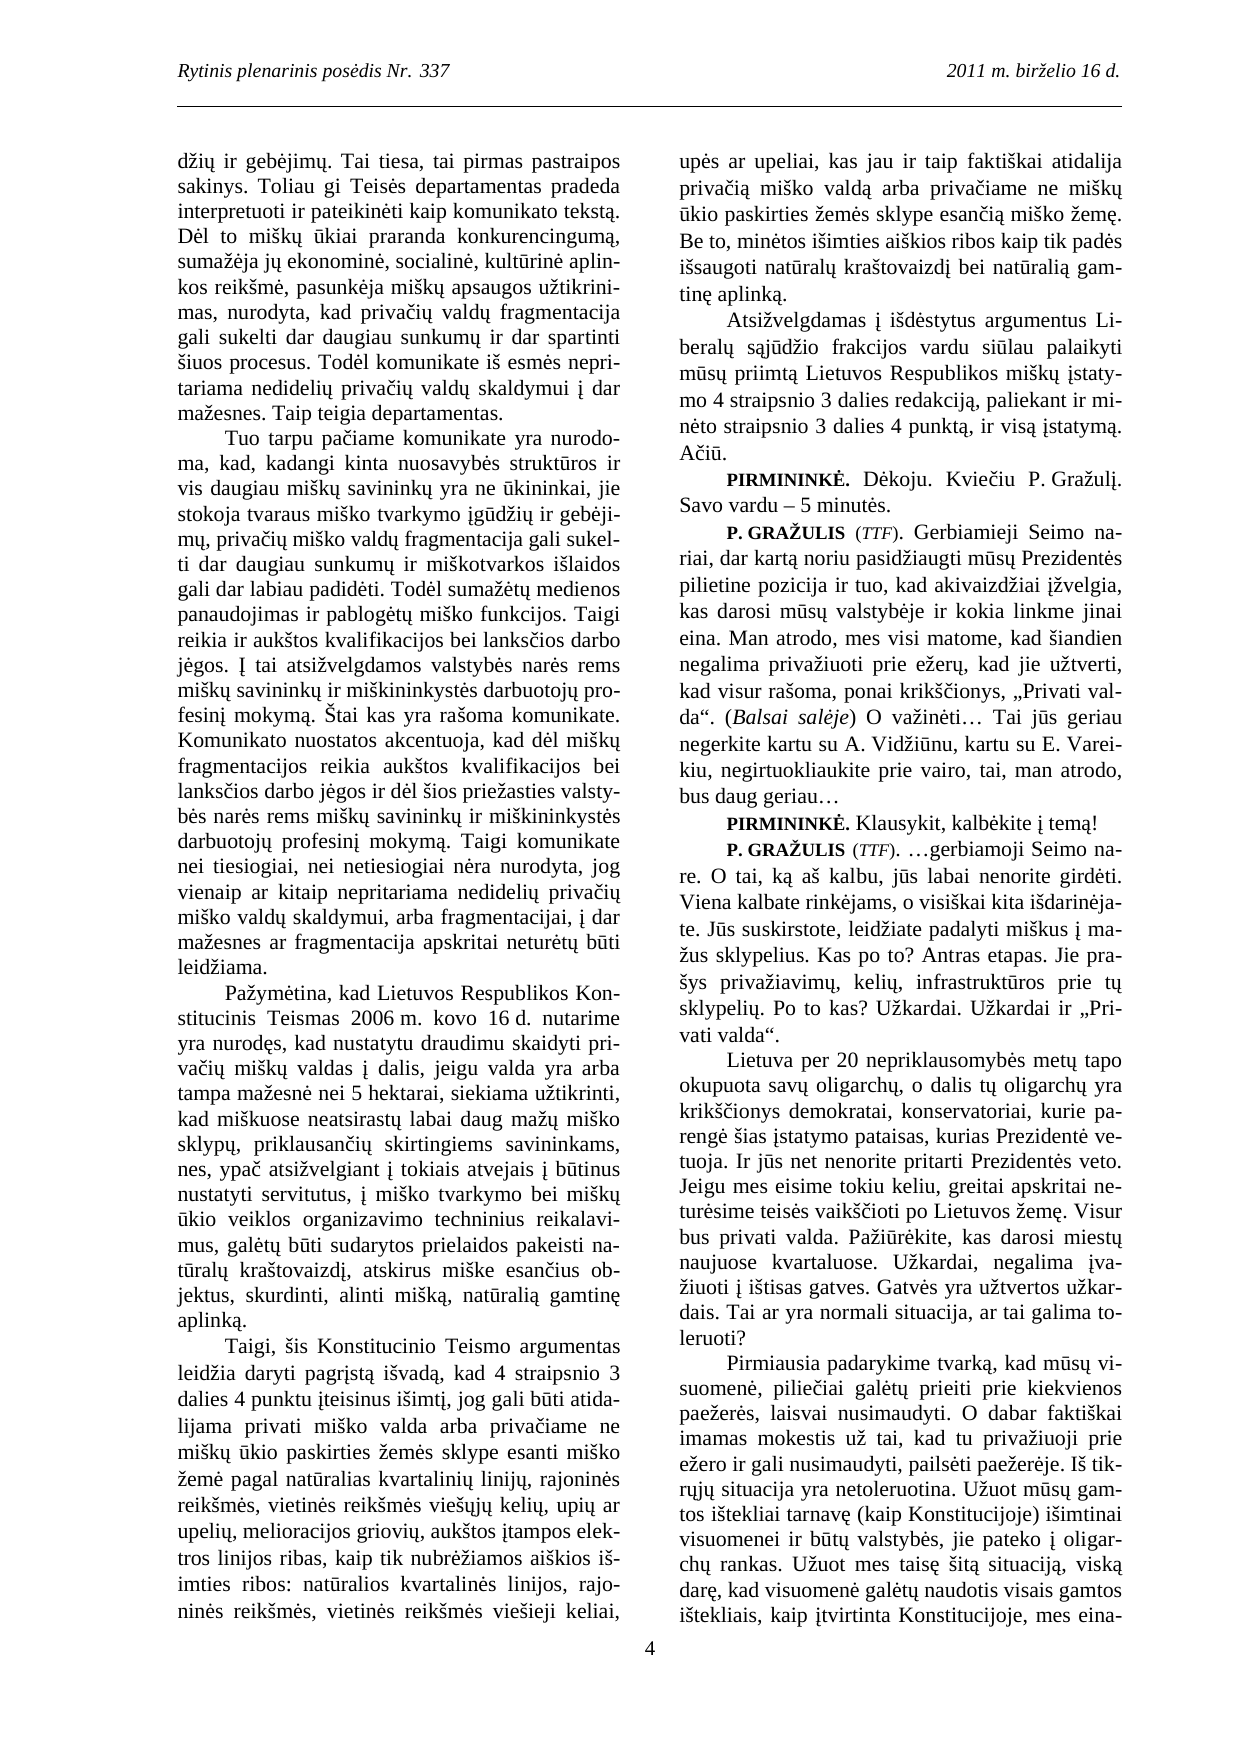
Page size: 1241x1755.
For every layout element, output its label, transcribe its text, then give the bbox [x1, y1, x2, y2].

text džių ir ge­bė­ji­mų. Tai tie­sa, tai pir­mas pa­strai­pos sa­ki­nys. To­liau gi Tei­sės de­par­ta­men­tas pra­de­da in­ter­pre­tuo­ti ir pa­tei­ki­nė­ti kaip ko­mu­ni­ka­to teks­tą. Dėl to miš­kų ūkiai pra­ran­da kon­ku­ren­cin­gu­mą, su­ma­žė­ja jų eko­no­mi­nė, so­cia­li­nė, kul­tū­ri­nė ap­lin­kos reikš­mė, pa­sun­kė­ja miš­kų ap­sau­gos už­tik­ri­ni­mas, nu­ro­dy­ta, kad pri­va­čių val­dų frag­men­ta­ci­ja ga­li su­kel­ti dar dau­giau sun­ku­mų ir dar spar­tin­ti šiuos pro­ce­sus. To­dėl ko­mu­ni­ka­te iš es­mės ne­pri­ta­ria­ma ne­di­de­lių pri­va­čių val­dų skal­dy­mui į dar ma­žes­nes. Taip tei­gia de­par­ta­men­tas. [177, 148, 620, 425]
text At­si­žvelg­da­mas į iš­dės­ty­tus ar­gu­men­tus Li­be­ra­lų są­jū­džio frak­ci­jos var­du siū­lau pa­lai­ky­ti mū­sų pri­im­tą Lie­tu­vos Res­pub­li­kos miš­kų įsta­ty­mo 4 straips­nio 3 da­lies re­dak­ci­ją, pa­lie­kant ir mi­nė­to straips­nio 3 da­lies 4 punk­tą, ir vi­są įsta­ty­mą. Ačiū. [679, 306, 1122, 465]
text Pa­žy­mė­ti­na, kad Lie­tu­vos Res­pub­li­kos Kon­sti­tu­ci­nis Teis­mas 2006 m. ko­vo 16 d. nu­ta­ri­me yra nu­ro­dęs, kad nu­sta­ty­tu drau­di­mu skai­dy­ti pri­va­čių miš­kų val­das į da­lis, jei­gu val­da yra ar­ba tam­pa ma­žes­nė nei 5 hek­ta­rai, sie­kia­ma už­tik­rin­ti, kad miš­kuo­se ne­at­si­ras­tų la­bai daug ma­žų miš­ko skly­pų, pri­klau­san­čių skir­tin­giems sa­vi­nin­kams, nes, ypač at­si­žvel­giant į to­kiais at­ve­jais į bū­ti­nus nu­sta­ty­ti ser­vi­tu­tus, į miš­ko tvar­ky­mo bei miš­kų ūkio veik­los or­ga­ni­za­vi­mo tech­ni­nius rei­ka­la­vi­mus, ga­lė­tų bū­ti su­da­ry­tos prie­lai­dos pa­keis­ti na­tū­ra­lų kraš­to­vaiz­dį, at­ski­rus miš­ke esan­čius ob­jektus, skur­din­ti, alin­ti miš­ką, na­tū­ra­lią gam­ti­nę ap­lin­ką. [177, 979, 620, 1332]
text upės ar upe­liai, kas jau ir taip fak­tiš­kai ati­da­li­ja pri­va­čią miš­ko val­dą ar­ba pri­va­čia­me ne miš­kų ūkio pa­skir­ties že­mės skly­pe esan­čią miš­ko že­mę. Be to, mi­nė­tos iš­im­ties aiš­kios ri­bos kaip tik pa­dės iš­sau­go­ti na­tū­ra­lų kraš­to­vaiz­dį bei na­tū­ra­lią gam­ti­nę ap­lin­ką. [679, 148, 1122, 306]
text Tai­gi, šis Kon­sti­tu­ci­nio Teis­mo ar­gu­men­tas lei­džia da­ry­ti pa­grįs­tą iš­va­dą, kad 4 straips­nio 3 da­lies 4 punk­tu įtei­si­nus iš­im­tį, jog ga­li bū­ti ati­da­li­ja­ma pri­va­ti miš­ko val­da ar­ba pri­va­čia­me ne miš­kų ūkio pa­skir­ties že­mės skly­pe esan­ti miš­ko že­mė pa­gal na­tū­ra­lias kvar­ta­li­nių li­ni­jų, ra­jo­ni­nės reikš­mės, vie­ti­nės reikš­mės vie­šų­jų ke­lių, upių ar upe­lių, me­lio­ra­ci­jos grio­vių, aukš­tos įtam­pos elek­tros li­ni­jos ri­bas, kaip tik nu­brė­žia­mos aiš­kios iš­im­ties ri­bos: na­tū­ra­lios kvar­ta­li­nės li­ni­jos, ra­jo­ninės reikš­mės, vie­ti­nės reikš­mės vie­šie­ji ke­liai, [177, 1332, 620, 1623]
text Tuo tar­pu pa­čia­me ko­mu­ni­ka­te yra nu­ro­do­ma, kad, ka­dan­gi kin­ta nuo­sa­vy­bės struk­tū­ros ir vis dau­giau miš­kų sa­vi­nin­kų yra ne ūki­nin­kai, jie sto­ko­ja tva­raus miš­ko tvar­ky­mo įgū­džių ir ge­bė­ji­mų, pri­va­čių miš­ko val­dų frag­men­ta­ci­ja ga­li su­kel­ti dar dau­giau sun­ku­mų ir miš­kot­var­kos iš­lai­dos ga­li dar la­biau pa­di­dė­ti. To­dėl su­ma­žė­tų me­die­nos pa­nau­do­ji­mas ir pa­blo­gė­tų miš­ko funk­ci­jos. Tai­gi rei­kia ir aukš­tos kva­li­fi­ka­ci­jos bei lanks­čios dar­bo jė­gos. Į tai at­si­žvelg­da­mos vals­ty­bės na­rės rems miš­kų sa­vi­nin­kų ir miš­ki­nin­kys­tės dar­buo­to­jų pro­fe­si­nį mo­ky­mą. Štai kas yra ra­šo­ma ko­mu­ni­ka­te. Ko­mu­ni­ka­to nuo­sta­tos ak­cen­tuo­ja, kad dėl miš­kų frag­men­ta­ci­jos rei­kia aukš­tos kva­li­fi­ka­ci­jos bei lanks­čios dar­bo jė­gos ir dėl šios prie­žas­ties vals­ty­bės na­rės rems miš­kų sa­vi­nin­kų ir miš­ki­nin­kys­tės dar­buo­to­jų pro­fe­si­nį mo­ky­mą. Tai­gi ko­mu­ni­ka­te nei tie­sio­giai, nei ne­tie­sio­giai nė­ra nu­ro­dy­ta, jog vie­naip ar ki­taip ne­pri­ta­ria­ma ne­di­de­lių pri­va­čių miš­ko val­dų skal­dy­mui, ar­ba frag­men­ta­ci­jai, į dar ma­žes­nes ar frag­men­ta­ci­ja ap­skri­tai ne­tu­rė­tų bū­ti lei­džia­ma. [177, 425, 620, 979]
text P. GRAŽULIS (TTF). …ger­bia­mo­ji Sei­mo na­re. O tai, ką aš kal­bu, jūs la­bai ne­no­ri­te gir­dė­ti. Vie­na kal­ba­te rin­kė­jams, o vi­siš­kai ki­ta iš­da­ri­nė­ja­te. Jūs su­skirs­to­te, lei­džia­te pa­da­ly­ti miš­kus į ma­žus skly­pe­lius. Kas po to? Ant­ras eta­pas. Jie pra­šys pri­va­žia­vi­mų, ke­lių, in­fra­struk­tū­ros prie tų skly­pe­lių. Po to kas? Už­kar­dai. Už­kar­dai ir „Pri­va­ti val­da“. [679, 836, 1122, 1047]
text PIRMININKĖ. Dė­ko­ju. Kvie­čiu P. Gra­žu­lį. Sa­vo var­du – 5 mi­nu­tės. [679, 465, 1122, 518]
text Pir­miau­sia pa­da­ry­ki­me tvar­ką, kad mū­sų vi­suo­me­nė, pi­lie­čiai ga­lė­tų pri­ei­ti prie kiek­vie­nos pa­e­že­rės, lais­vai nu­si­mau­dy­ti. O da­bar fak­tiš­kai ima­mas mo­kes­tis už tai, kad tu pri­va­žiuo­ji prie eže­ro ir ga­li nu­si­mau­dy­ti, pail­sė­ti pa­e­že­rė­je. Iš tik­rų­jų si­tu­a­ci­ja yra ne­to­le­ruo­ti­na. Užuot mū­sų gam­tos iš­tek­liai tar­na­vę (kaip Kon­sti­tu­ci­jo­je) iš­im­ti­nai vi­suo­me­nei ir bū­tų vals­ty­bės, jie pa­te­ko į oli­gar­chų ran­kas. Užuot mes tai­sę ši­tą si­tu­a­ci­ją, vis­ką da­rę, kad vi­suo­me­nė ga­lė­tų nau­do­tis vi­sais gam­tos iš­tek­liais, kaip įtvir­tin­ta Kon­sti­tu­ci­jo­je, mes ei­na­ [679, 1350, 1122, 1627]
text Lie­tu­va per 20 ne­pri­klau­so­my­bės me­tų ta­po oku­puo­ta sa­vų oli­gar­chų, o da­lis tų oli­gar­chų yra krikš­čio­nys de­mok­ra­tai, kon­ser­va­to­riai, ku­rie pa­ren­gė šias įsta­ty­mo pa­tai­sas, ku­rias Pre­zi­den­tė ve­tuo­ja. Ir jūs net ne­no­ri­te pri­tar­ti Pre­zi­den­tės ve­to. Jei­gu mes ei­si­me to­kiu ke­liu, grei­tai ap­skri­tai ne­tu­rė­si­me tei­sės vaikš­čio­ti po Lie­tu­vos že­mę. Vi­sur bus pri­va­ti val­da. Pa­žiū­rė­ki­te, kas da­ro­si mies­tų nau­juo­se kvar­ta­luo­se. Už­kar­dai, ne­ga­li­ma įva­žiuo­ti į iš­ti­sas gat­ves. Gat­vės yra už­tver­tos už­kar­dais. Tai ar yra nor­ma­li si­tu­a­ci­ja, ar tai ga­li­ma to­le­ruo­ti? [679, 1047, 1122, 1350]
text P. GRAŽULIS (TTF). Ger­bia­mie­ji Sei­mo na­riai, dar kar­tą no­riu pa­si­džiaug­ti mū­sų Pre­zi­den­tės pi­lie­ti­ne po­zi­ci­ja ir tuo, kad aki­vaiz­džiai įžvel­gia, kas da­ro­si mū­sų vals­ty­bė­je ir ko­kia lin­kme ji­nai ei­na. Man at­ro­do, mes vi­si ma­to­me, kad šian­dien ne­ga­li­ma pri­va­žiuo­ti prie eže­rų, kad jie už­tver­ti, kad vi­sur ra­šo­ma, po­nai krikš­čio­nys, „Pri­va­ti val­da“. (Bal­sai sa­lė­je) O va­ži­nė­ti… Tai jūs ge­riau ne­ger­ki­te kar­tu su A. Vi­džiū­nu, kar­tu su E. Va­rei­kiu, ne­gir­tuok­liau­ki­te prie vai­ro, tai, man at­ro­do, bus daug ge­riau… [679, 518, 1122, 809]
text PIRMININKĖ. Klau­sy­kit, kal­bė­ki­te į te­mą! [679, 809, 1122, 836]
